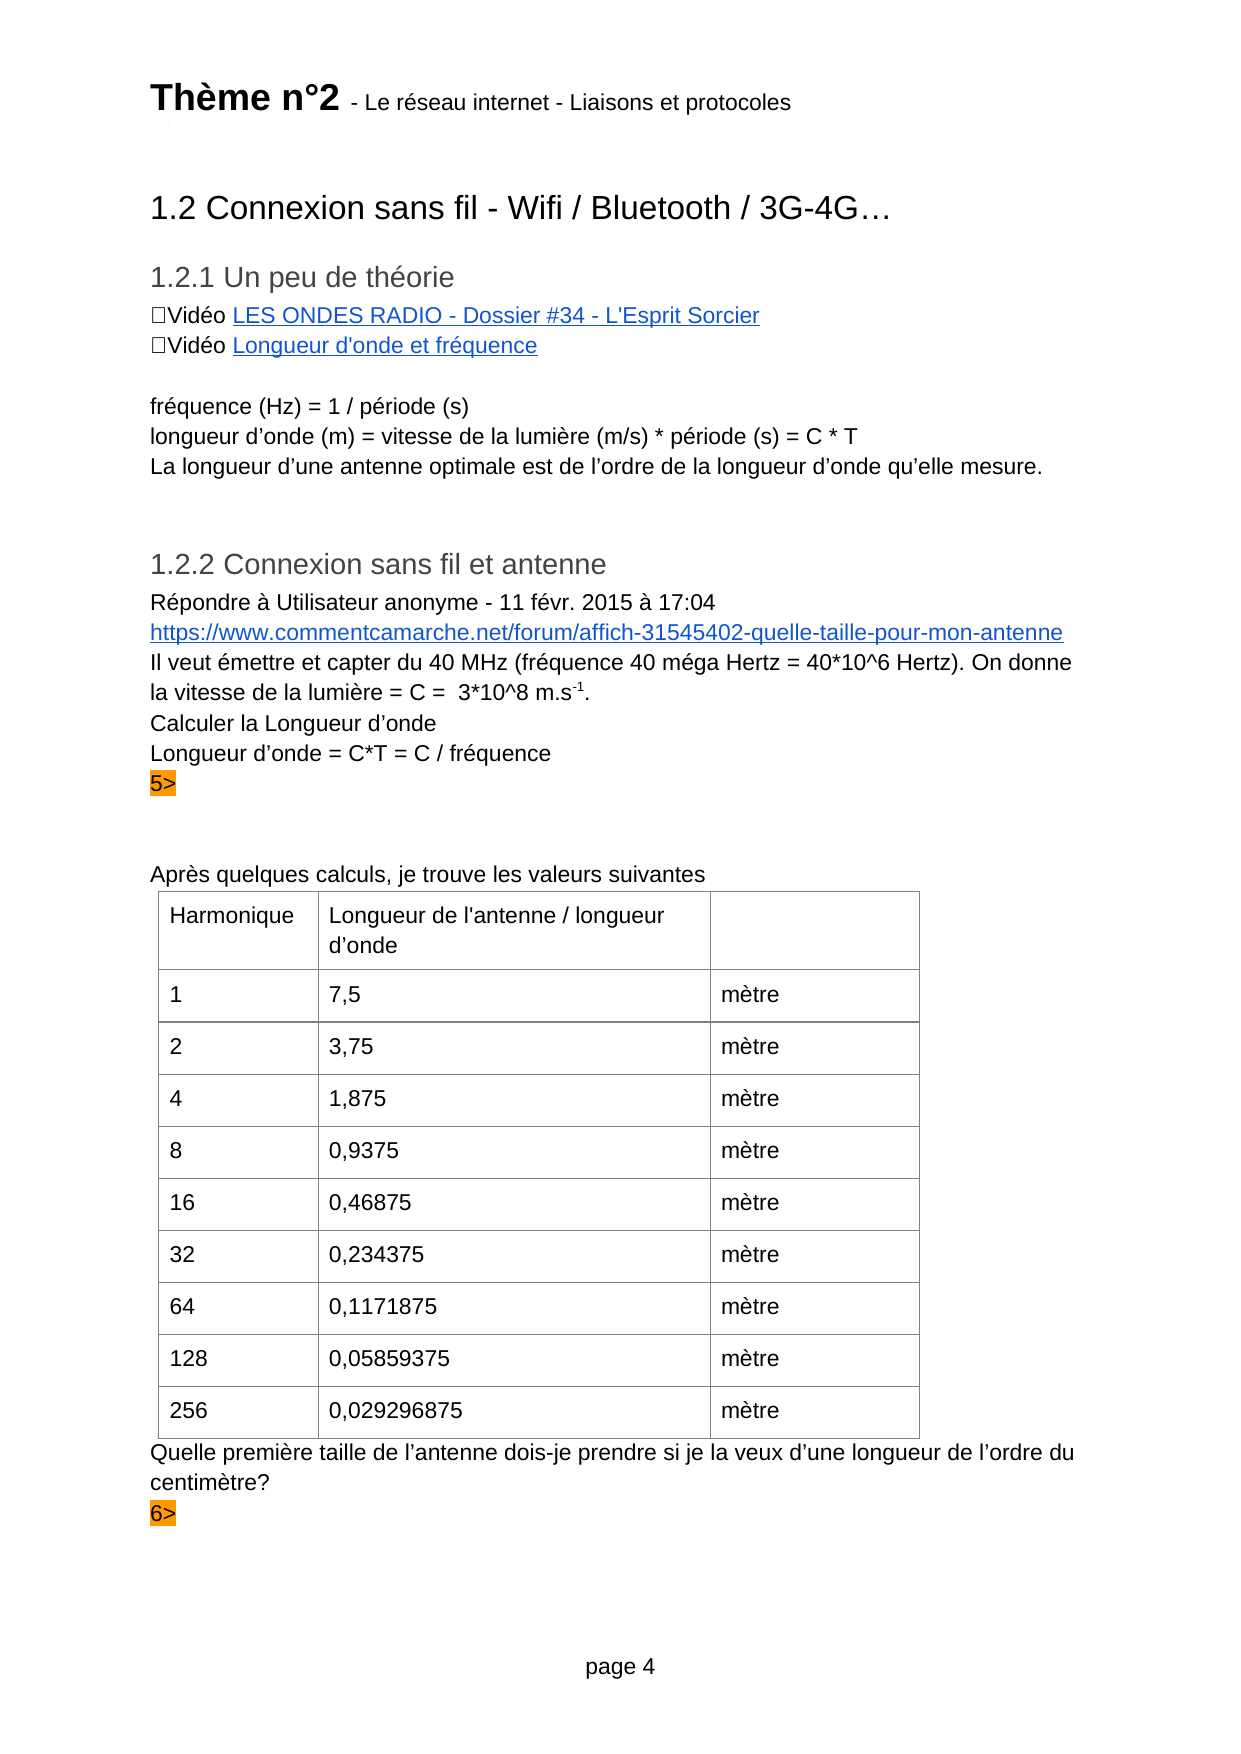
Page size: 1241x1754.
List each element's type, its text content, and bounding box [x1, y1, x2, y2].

text https://www.commentcamarche.net/forum/affich-31545402-quelle-taille-pour-mon-antenne [150, 619, 1090, 645]
table_cell 32 [159, 1231, 318, 1282]
text Quelle première taille de l’antenne dois-je prendre si je la veux d’une longueur de l’ordre du centimètre? [150, 1439, 1090, 1496]
subtitle ​1.2.2​ Connexion sans fil et antenne [150, 547, 1090, 580]
table_cell 2 [159, 1023, 318, 1073]
table_cell mètre [711, 1179, 919, 1230]
text 6> [150, 1499, 1090, 1526]
subtitle ​1.2​ Connexion sans fil - Wifi / Bluetooth / 3G-4G… [150, 188, 1090, 227]
text fréquence (Hz) = 1 / période (s) [150, 393, 1090, 419]
table_cell 0,1171875 [319, 1283, 710, 1334]
table_cell mètre [711, 1023, 919, 1073]
table_cell mètre [711, 1283, 919, 1334]
table_cell mètre [711, 1387, 919, 1438]
table_cell mètre [711, 1075, 919, 1126]
table_cell 0,9375 [319, 1127, 710, 1178]
table_cell 1 [159, 970, 318, 1021]
table_cell 64 [159, 1283, 318, 1334]
table_cell 0,029296875 [319, 1387, 710, 1438]
table_cell 3,75 [319, 1023, 710, 1073]
table_cell 256 [159, 1387, 318, 1438]
table_header [711, 892, 919, 969]
table_cell 7,5 [319, 970, 710, 1021]
table_cell 1,875 [319, 1075, 710, 1126]
table_cell 0,05859375 [319, 1335, 710, 1386]
table_cell mètre [711, 1231, 919, 1282]
subtitle ​1.2.1​ Un peu de théorie [150, 260, 1090, 294]
text 👀Vidéo Longueur d'onde et fréquence [150, 332, 1090, 359]
table_cell mètre [711, 1127, 919, 1178]
text Il veut émettre et capter du 40 MHz (fréquence 40 méga Hertz = 40*10^6 Hertz). On donne la vitesse de la lumière = C = 3*10^8 m.s-1. [150, 649, 1090, 706]
table_cell 8 [159, 1127, 318, 1178]
table_cell 16 [159, 1179, 318, 1230]
table_cell 0,234375 [319, 1231, 710, 1282]
text 👀Vidéo LES ONDES RADIO - Dossier #34 - L'Esprit Sorcier [150, 302, 1090, 328]
table_cell mètre [711, 1335, 919, 1386]
text Répondre à Utilisateur anonyme - 11 févr. 2015 à 17:04 [150, 589, 1090, 615]
text 5> [150, 770, 1090, 796]
text La longueur d’une antenne optimale est de l’ordre de la longueur d’onde qu’elle mesure. [150, 453, 1090, 479]
table_cell 4 [159, 1075, 318, 1126]
table_cell 128 [159, 1335, 318, 1386]
table_header Harmonique [159, 892, 318, 969]
text longueur d’onde (m) = vitesse de la lumière (m/s) * période (s) = C * T [150, 423, 1090, 449]
text Calculer la Longueur d’onde [150, 709, 1090, 736]
table_header Longueur de l'antenne / longueur d’onde [319, 892, 710, 969]
text Longueur d’onde = C*T = C / fréquence [150, 740, 1090, 766]
table_cell 0,46875 [319, 1179, 710, 1230]
text Après quelques calculs, je trouve les valeurs suivantes [150, 861, 1090, 887]
table_cell mètre [711, 970, 919, 1021]
